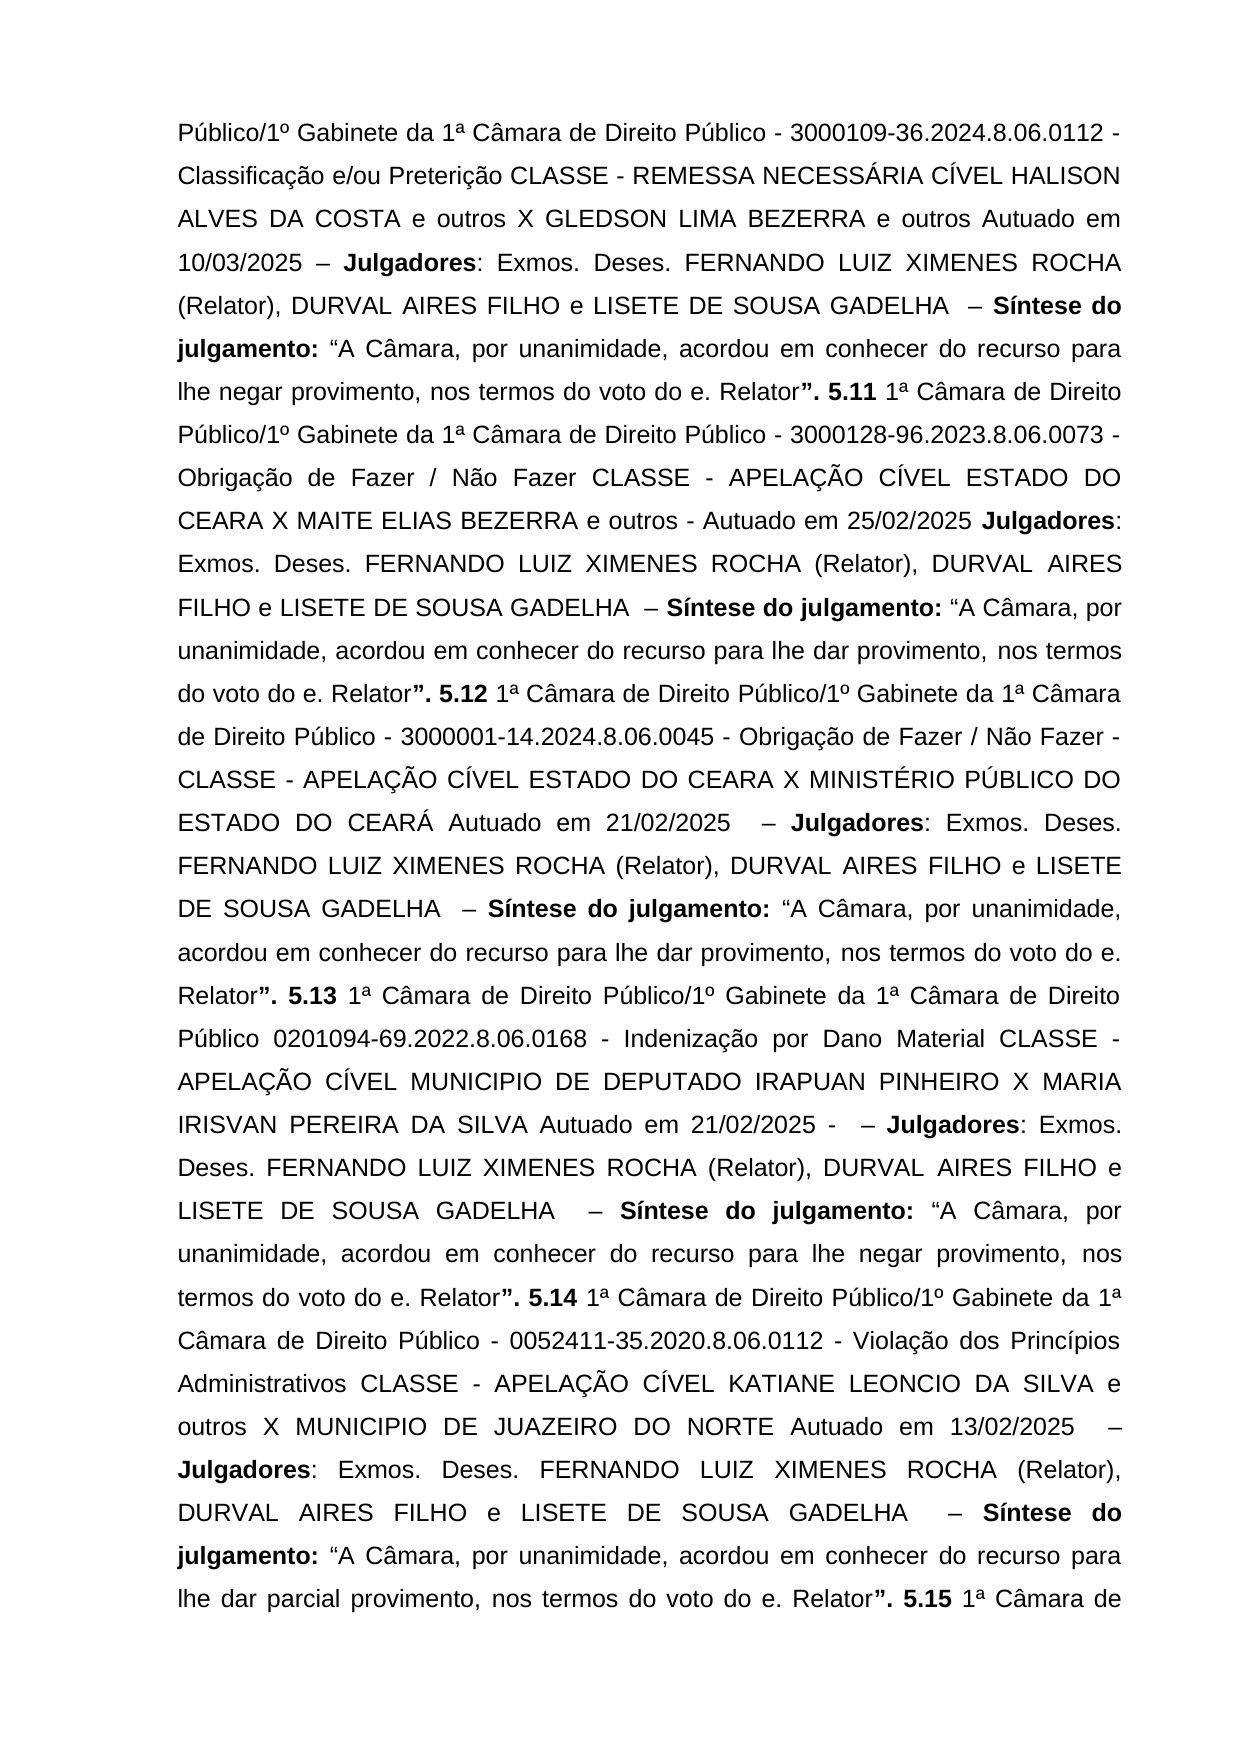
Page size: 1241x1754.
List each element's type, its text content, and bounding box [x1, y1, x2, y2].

text Público/1º Gabinete da 1ª Câmara de Direito Público - 3000109-36.2024.8.06.0112 - Classificação e/ou Preterição CLASSE - REMESSA NECESSÁRIA CÍVEL HALISON ALVES DA COSTA e outros X GLEDSON LIMA BEZERRA e outros Autuado em 10/03/2025 – Julgadores: Exmos. Deses. FERNANDO LUIZ XIMENES ROCHA (Relator), DURVAL AIRES FILHO e LISETE DE SOUSA GADELHA – Síntese do julgamento: “A Câmara, por unanimidade, acordou em conhecer do recurso para lhe negar provimento, nos termos do voto do e. Relator”. 5.11 1ª Câmara de Direito Público/1º Gabinete da 1ª Câmara de Direito Público - 3000128-96.2023.8.06.0073 - Obrigação de Fazer / Não Fazer CLASSE - APELAÇÃO CÍVEL ESTADO DO CEARA X MAITE ELIAS BEZERRA e outros - Autuado em 25/02/2025 Julgadores: Exmos. Deses. FERNANDO LUIZ XIMENES ROCHA (Relator), DURVAL AIRES FILHO e LISETE DE SOUSA GADELHA – Síntese do julgamento: “A Câmara, por unanimidade, acordou em conhecer do recurso para lhe dar provimento, nos termos do voto do e. Relator”. 5.12 1ª Câmara de Direito Público/1º Gabinete da 1ª Câmara de Direito Público - 3000001-14.2024.8.06.0045 - Obrigação de Fazer / Não Fazer - CLASSE - APELAÇÃO CÍVEL ESTADO DO CEARA X MINISTÉRIO PÚBLICO DO ESTADO DO CEARÁ Autuado em 21/02/2025 – Julgadores: Exmos. Deses. FERNANDO LUIZ XIMENES ROCHA (Relator), DURVAL AIRES FILHO e LISETE DE SOUSA GADELHA – Síntese do julgamento: “A Câmara, por unanimidade, acordou em conhecer do recurso para lhe dar provimento, nos termos do voto do e. Relator”. 5.13 1ª Câmara de Direito Público/1º Gabinete da 1ª Câmara de Direito Público 0201094-69.2022.8.06.0168 - Indenização por Dano Material CLASSE - APELAÇÃO CÍVEL MUNICIPIO DE DEPUTADO IRAPUAN PINHEIRO X MARIA IRISVAN PEREIRA DA SILVA Autuado em 21/02/2025 - – Julgadores: Exmos. Deses. FERNANDO LUIZ XIMENES ROCHA (Relator), DURVAL AIRES FILHO e LISETE DE SOUSA GADELHA – Síntese do julgamento: “A Câmara, por unanimidade, acordou em conhecer do recurso para lhe negar provimento, nos termos do voto do e. Relator”. 5.14 1ª Câmara de Direito Público/1º Gabinete da 1ª Câmara de Direito Público - 0052411-35.2020.8.06.0112 - Violação dos Princípios Administrativos CLASSE - APELAÇÃO CÍVEL KATIANE LEONCIO DA SILVA e outros X MUNICIPIO DE JUAZEIRO DO NORTE Autuado em 13/02/2025 – Julgadores: Exmos. Deses. FERNANDO LUIZ XIMENES ROCHA (Relator), DURVAL AIRES FILHO e LISETE DE SOUSA GADELHA – Síntese do julgamento: “A Câmara, por unanimidade, acordou em conhecer do recurso para lhe dar parcial provimento, nos termos do voto do e. Relator”. 5.15 1ª Câmara de [177, 118, 1122, 1613]
